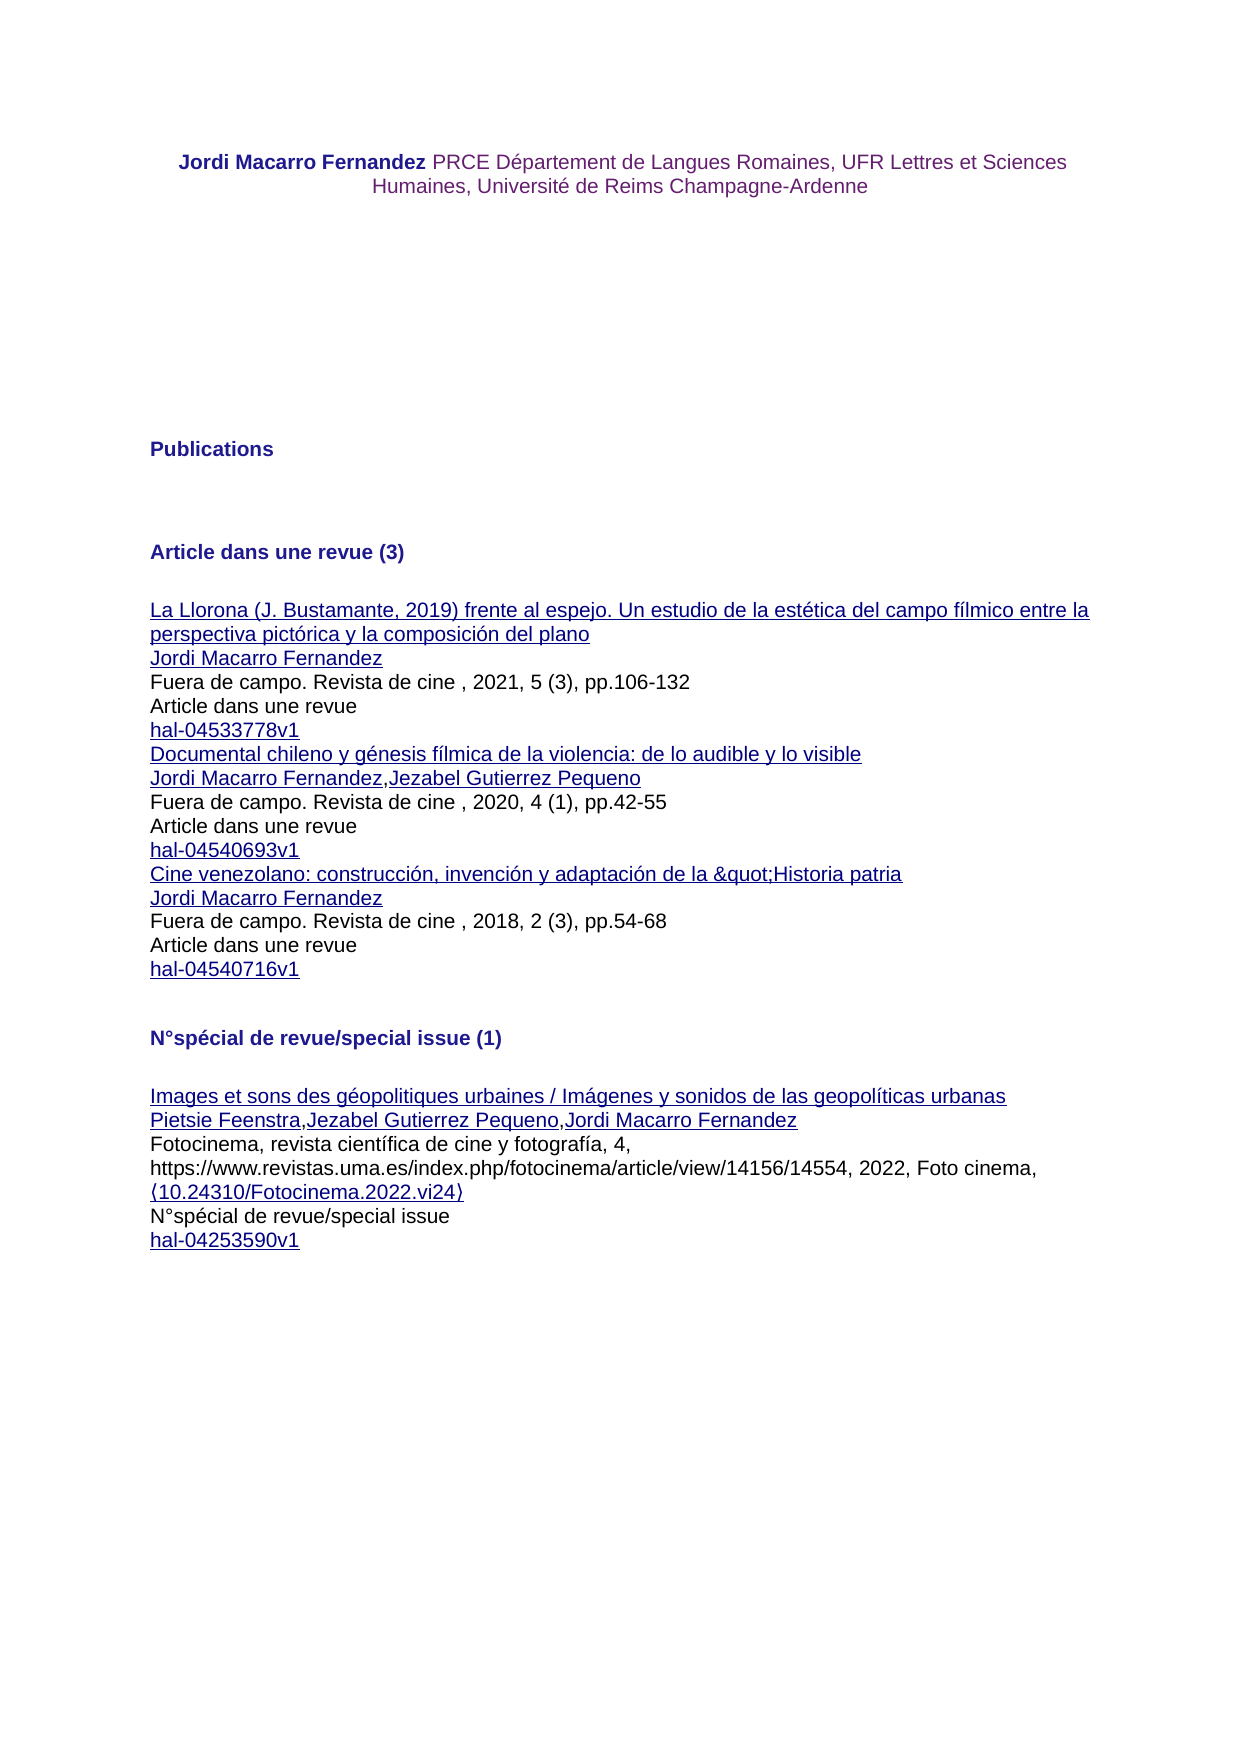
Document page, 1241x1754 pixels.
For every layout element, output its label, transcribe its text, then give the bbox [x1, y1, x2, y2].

table_cell Documental chileno y génesis fílmica de la violencia: de lo audible y lo visible Jordi Macarro Fernandez,Jezabel Gutierrez Pequeno Fuera de campo. Revista de cine , 2020, 4 (1), pp.42-55 Article dans une revue hal-04540693v1 [150, 742, 1090, 861]
subtitle N°spécial de revue/special issue (1) [150, 1026, 1090, 1050]
table_header Images et sons des géopolitiques urbaines / Imágenes y sonidos de las geopolíticas urbanas Pietsie Feenstra,Jezabel Gutierrez Pequeno,Jordi Macarro Fernandez Fotocinema, revista científica de cine y fotografía, 4, https://www.revistas.uma.es/index.php/fotocinema/article/view/14156/14554, 2022, Foto cinema, ⟨10.24310/Fotocinema.2022.vi24⟩ N°spécial de revue/special issue hal-04253590v1 [150, 1084, 1090, 1252]
table_cell Cine venezolano: construcción, invención y adaptación de la &quot;Historia patria Jordi Macarro Fernandez Fuera de campo. Revista de cine , 2018, 2 (3), pp.54-68 Article dans une revue hal-04540716v1 [150, 861, 1090, 981]
subtitle Publications [150, 436, 1090, 460]
table_header perspectiva pictórica y la composición del plano Jordi Macarro Fernandez Fuera de campo. Revista de cine , 2021, 5 (3), pp.106-132 Article dans une revue hal-04533778v1 [150, 620, 1090, 742]
subtitle Jordi Macarro Fernandez PRCE Département de Langues Romaines, UFR Lettres et Sciences Humaines, Université de Reims Champagne-Ardenne [150, 150, 1090, 198]
subtitle Article dans une revue (3) [150, 539, 1090, 563]
table_header La Llorona (J. Bustamante, 2019) frente al espejo. Un estudio de la estética del campo fílmico entre la [150, 598, 1090, 619]
